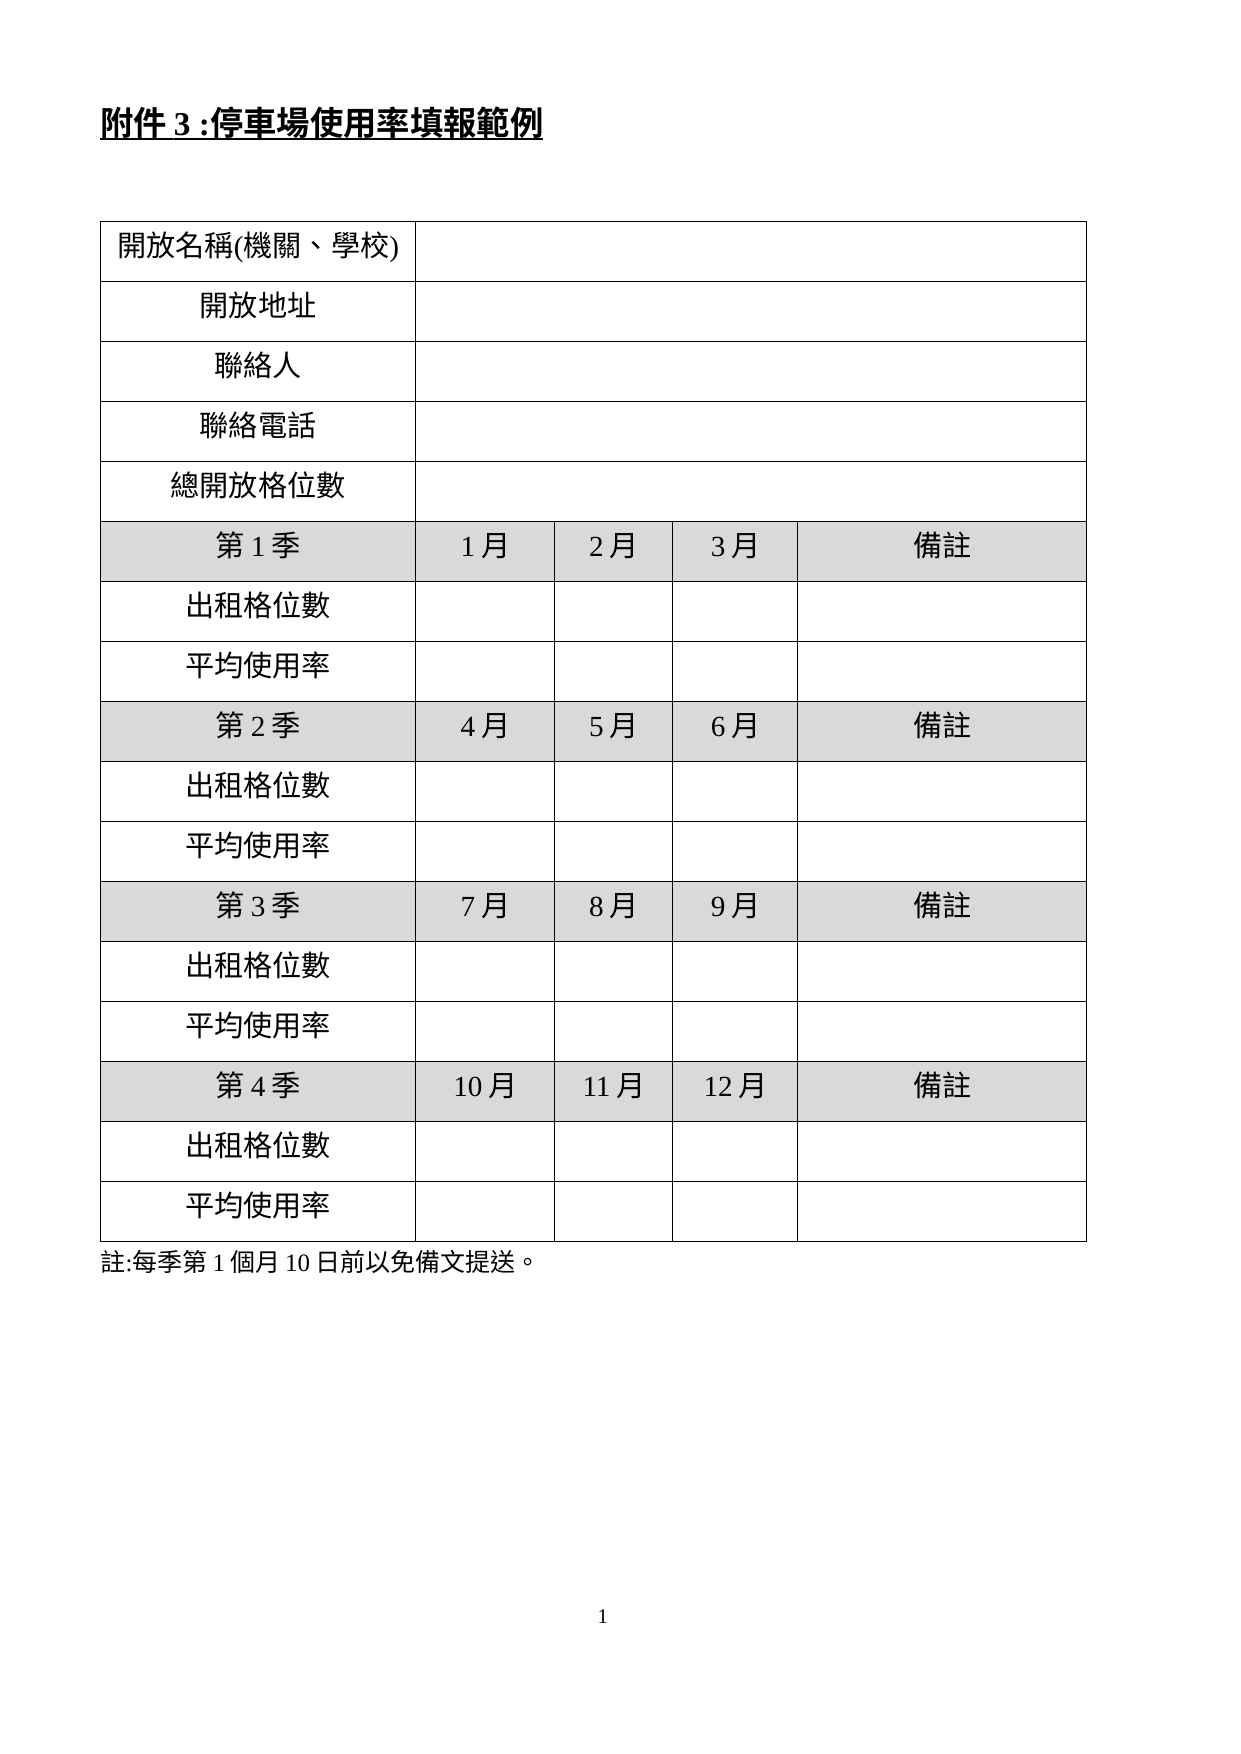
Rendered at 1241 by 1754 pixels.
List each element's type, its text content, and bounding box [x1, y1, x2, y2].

table_cell [673, 1002, 797, 1061]
table_cell 7月 [416, 882, 554, 941]
table_cell 總開放格位數 [101, 462, 415, 521]
table_cell 第1季 [101, 522, 415, 581]
table_cell 第2季 [101, 702, 415, 761]
table_cell [798, 822, 1086, 881]
table_cell 5月 [555, 702, 672, 761]
table_cell 4月 [416, 702, 554, 761]
table_cell 平均使用率 [101, 1002, 415, 1061]
table_cell 備註 [798, 702, 1086, 761]
table_cell [798, 762, 1086, 821]
table_cell [416, 462, 1086, 521]
table_cell [416, 582, 554, 641]
table_header 開放名稱(機關、學校) [101, 222, 415, 281]
table_cell [416, 1122, 554, 1181]
table_cell [416, 942, 554, 1001]
table_cell 6月 [673, 702, 797, 761]
table_cell 聯絡人 [101, 342, 415, 401]
text 註:每季第1個月10日前以免備文提送。 [100, 1242, 1104, 1278]
table_cell 平均使用率 [101, 642, 415, 701]
table_cell 8月 [555, 882, 672, 941]
table_cell 出租格位數 [101, 582, 415, 641]
table_header [416, 222, 1086, 281]
table_cell 1月 [416, 522, 554, 581]
table_cell [416, 1182, 554, 1241]
table_cell 12月 [673, 1062, 797, 1121]
table_cell [798, 942, 1086, 1001]
table_cell [673, 762, 797, 821]
table_cell 第3季 [101, 882, 415, 941]
table_cell [555, 1122, 672, 1181]
table_cell [798, 1182, 1086, 1241]
table_cell [673, 822, 797, 881]
table_cell [798, 642, 1086, 701]
table_cell [673, 942, 797, 1001]
table_cell [555, 762, 672, 821]
table_cell [798, 582, 1086, 641]
table_cell 備註 [798, 882, 1086, 941]
table_cell 11月 [555, 1062, 672, 1121]
table_cell 9月 [673, 882, 797, 941]
table_cell [416, 822, 554, 881]
table_cell 平均使用率 [101, 1182, 415, 1241]
text 附件3 :停車場使用率填報範例 [100, 96, 1104, 144]
table_cell 備註 [798, 1062, 1086, 1121]
table_cell 出租格位數 [101, 1122, 415, 1181]
table_cell [555, 1182, 672, 1241]
table_cell [416, 1002, 554, 1061]
table_cell 平均使用率 [101, 822, 415, 881]
table_cell [798, 1122, 1086, 1181]
table_cell 聯絡電話 [101, 402, 415, 461]
table_cell [673, 1122, 797, 1181]
table_cell [673, 582, 797, 641]
table_cell [555, 822, 672, 881]
table_cell 出租格位數 [101, 762, 415, 821]
table_cell 出租格位數 [101, 942, 415, 1001]
table_cell 開放地址 [101, 282, 415, 341]
table_cell 第4季 [101, 1062, 415, 1121]
table_cell [555, 1002, 672, 1061]
table_cell 10月 [416, 1062, 554, 1121]
table_cell [416, 642, 554, 701]
table_cell 2月 [555, 522, 672, 581]
table_cell 備註 [798, 522, 1086, 581]
table_cell [673, 642, 797, 701]
table_cell 3月 [673, 522, 797, 581]
table_cell [555, 582, 672, 641]
table_cell [416, 402, 1086, 461]
table_cell [416, 282, 1086, 341]
table_cell [555, 642, 672, 701]
table_cell [416, 762, 554, 821]
table_cell [555, 942, 672, 1001]
table_cell [798, 1002, 1086, 1061]
table_cell [673, 1182, 797, 1241]
table_cell [416, 342, 1086, 401]
